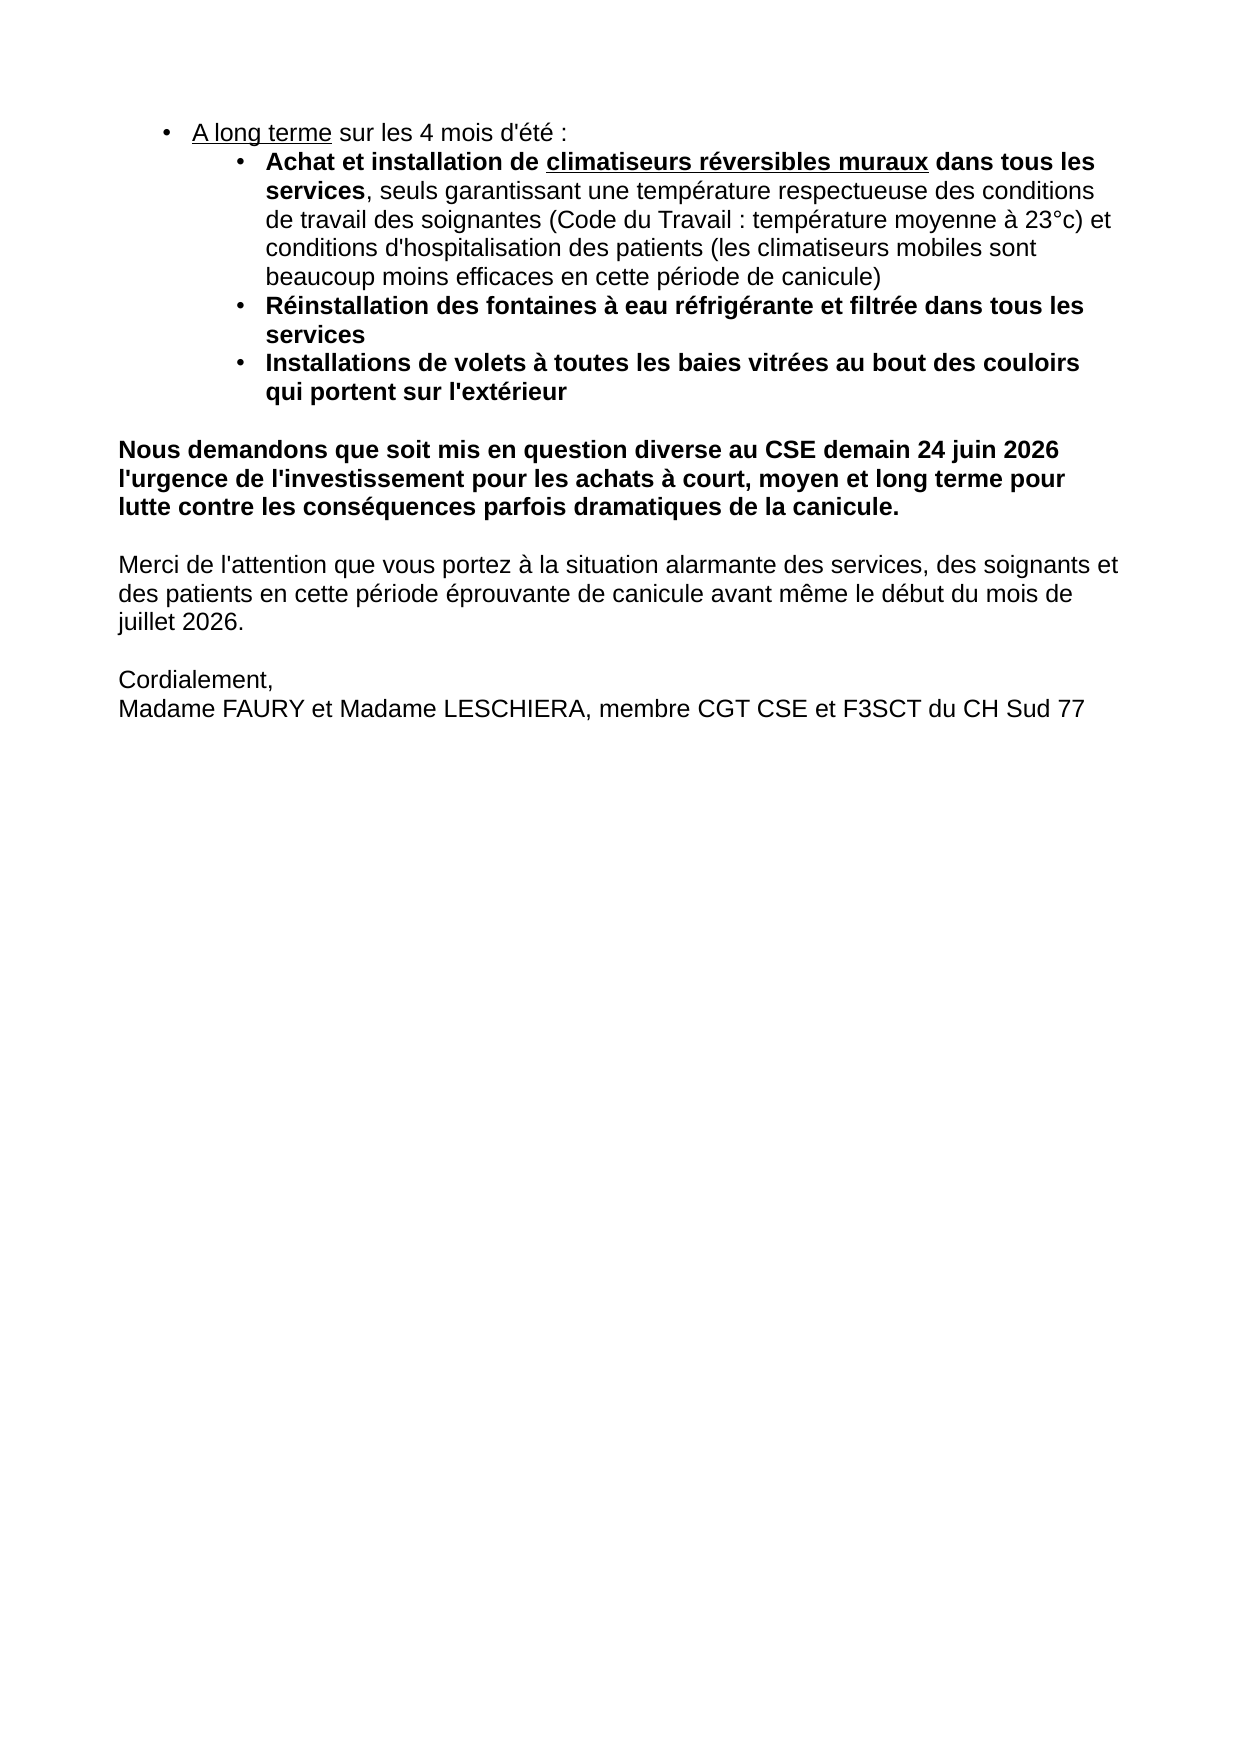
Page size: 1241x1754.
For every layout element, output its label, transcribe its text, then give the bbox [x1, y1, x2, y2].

list Achat et installation de climatiseurs réversibles muraux dans tous les services, seuls garantissant une température respectueuse des conditions de travail des soignantes (Code du Travail : température moyenne à 23°c) et conditions d'hospitalisation des patients (les climatiseurs mobiles sont beaucoup moins efficaces en cette période de canicule) [236, 147, 1122, 291]
list Réinstallation des fontaines à eau réfrigérante et filtrée dans tous les services [236, 291, 1122, 348]
text Madame FAURY et Madame LESCHIERA, membre CGT CSE et F3SCT du CH Sud 77 [118, 693, 1122, 722]
text Nous demandons que soit mis en question diverse au CSE demain 24 juin 2026 l'urgence de l'investissement pour les achats à court, moyen et long terme pour lutte contre les conséquences parfois dramatiques de la canicule. [118, 435, 1122, 521]
text Merci de l'attention que vous portez à la situation alarmante des services, des soignants et des patients en cette période éprouvante de canicule avant même le début du mois de juillet 2026. [118, 550, 1122, 636]
list A long terme sur les 4 mois d'été : [162, 118, 1122, 147]
text Cordialement, [118, 665, 1122, 693]
list Installations de volets à toutes les baies vitrées au bout des couloirs qui portent sur l'extérieur [236, 348, 1122, 406]
